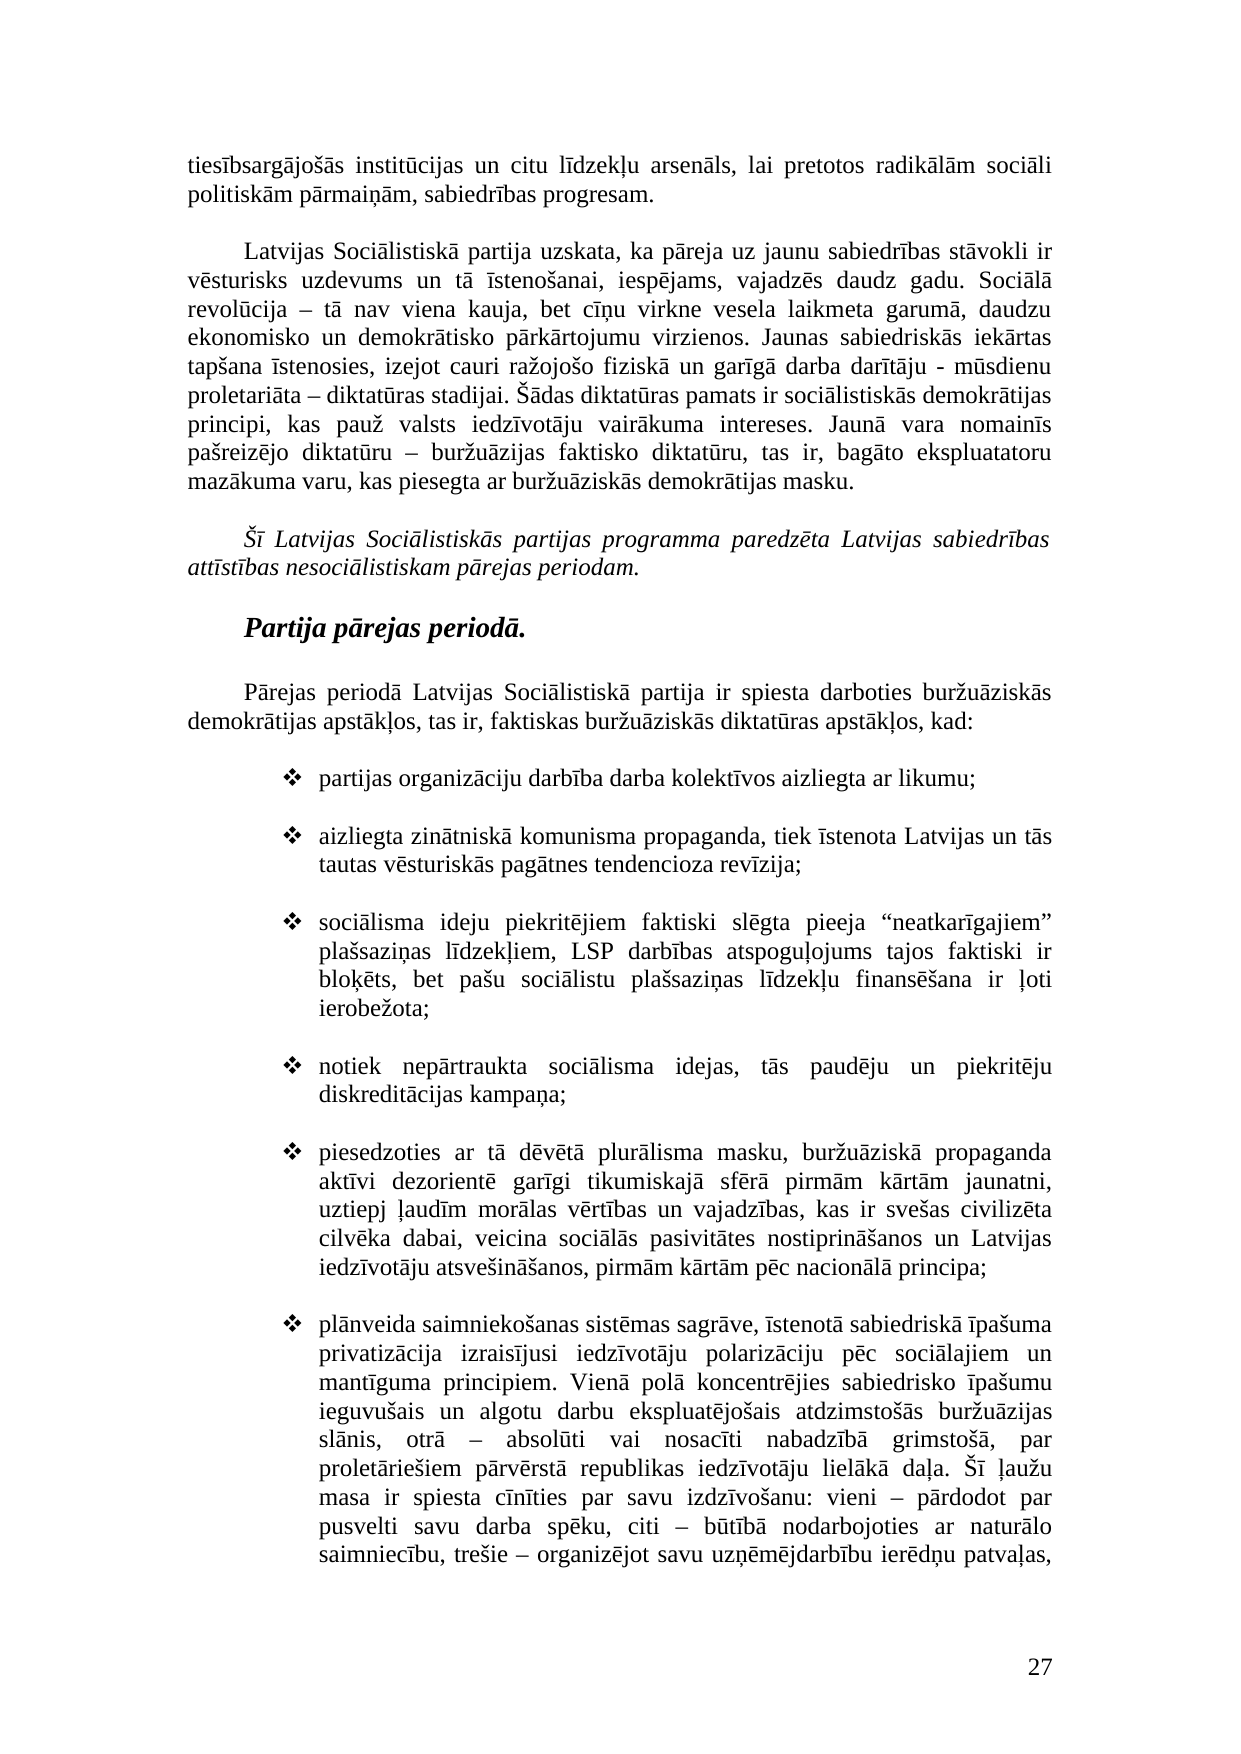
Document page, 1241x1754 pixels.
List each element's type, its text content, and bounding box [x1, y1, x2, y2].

list sociālisma ideju piekritējiem faktiski slēgta pieeja “neatkarīgajiem” plašsaziņas līdzekļiem, LSP darbības atspoguļojums tajos faktiski ir bloķēts, bet pašu sociālistu plašsaziņas līdzekļu finansēšana ir ļoti ierobežota; [281, 907, 1053, 1022]
list plānveida saimniekošanas sistēmas sagrāve, īstenotā sabiedriskā īpašuma privatizācija izraisījusi iedzīvotāju polarizāciju pēc sociālajiem un mantīguma principiem. Vienā polā koncentrējies sabiedrisko īpašumu ieguvušais un algotu darbu ekspluatējošais atdzimstošās buržuāzijas slānis, otrā – absolūti vai nosacīti nabadzībā grimstošā, par proletāriešiem pārvērstā republikas iedzīvotāju lielākā daļa. Šī ļaužu masa ir spiesta cīnīties par savu izdzīvošanu: vieni – pārdodot par pusvelti savu darba spēku, citi – būtībā nodarbojoties ar naturālo saimniecību, trešie – organizējot savu uzņēmējdarbību ierēdņu patvaļas, [281, 1309, 1053, 1568]
text tiesībsargājošās institūcijas un citu līdzekļu arsenāls, lai pretotos radikālām sociāli politiskām pārmaiņām, sabiedrības progresam. [187, 150, 1053, 207]
list partijas organizāciju darbība darba kolektīvos aizliegta ar likumu; [281, 763, 1053, 792]
list piesedzoties ar tā dēvētā plurālisma masku, buržuāziskā propaganda aktīvi dezorientē garīgi tikumiskajā sfērā pirmām kārtām jaunatni, uztiepj ļaudīm morālas vērtības un vajadzības, kas ir svešas civilizēta cilvēka dabai, veicina sociālās pasivitātes nostiprināšanos un Latvijas iedzīvotāju atsvešināšanos, pirmām kārtām pēc nacionālā principa; [281, 1137, 1053, 1281]
text Latvijas Sociālistiskā partija uzskata, ka pāreja uz jaunu sabiedrības stāvokli ir vēsturisks uzdevums un tā īstenošanai, iespējams, vajadzēs daudz gadu. Sociālā revolūcija – tā nav viena kauja, bet cīņu virkne vesela laikmeta garumā, daudzu ekonomisko un demokrātisko pārkārtojumu virzienos. Jaunas sabiedriskās iekārtas tapšana īstenosies, izejot cauri ražojošo fiziskā un garīgā darba darītāju - mūsdienu proletariāta – diktatūras stadijai. Šādas diktatūras pamats ir sociālistiskās demokrātijas principi, kas pauž valsts iedzīvotāju vairākuma intereses. Jaunā vara nomainīs pašreizējo diktatūru – buržuāzijas faktisko diktatūru, tas ir, bagāto ekspluatatoru mazākuma varu, kas piesegta ar buržuāziskās demokrātijas masku. [187, 236, 1053, 495]
text Šī Latvijas Sociālistiskās partijas programma paredzēta Latvijas sabiedrības attīstības nesociālistiskam pārejas periodam. [187, 524, 1053, 581]
list notiek nepārtraukta sociālisma idejas, tās paudēju un piekritēju diskreditācijas kampaņa; [281, 1051, 1053, 1108]
list aizliegta zinātniskā komunisma propaganda, tiek īstenota Latvijas un tās tautas vēsturiskās pagātnes tendencioza revīzija; [281, 821, 1053, 878]
text Partija pārejas periodā. [187, 610, 1053, 643]
text Pārejas periodā Latvijas Sociālistiskā partija ir spiesta darboties buržuāziskās demokrātijas apstākļos, tas ir, faktiskas buržuāziskās diktatūras apstākļos, kad: [187, 677, 1053, 734]
